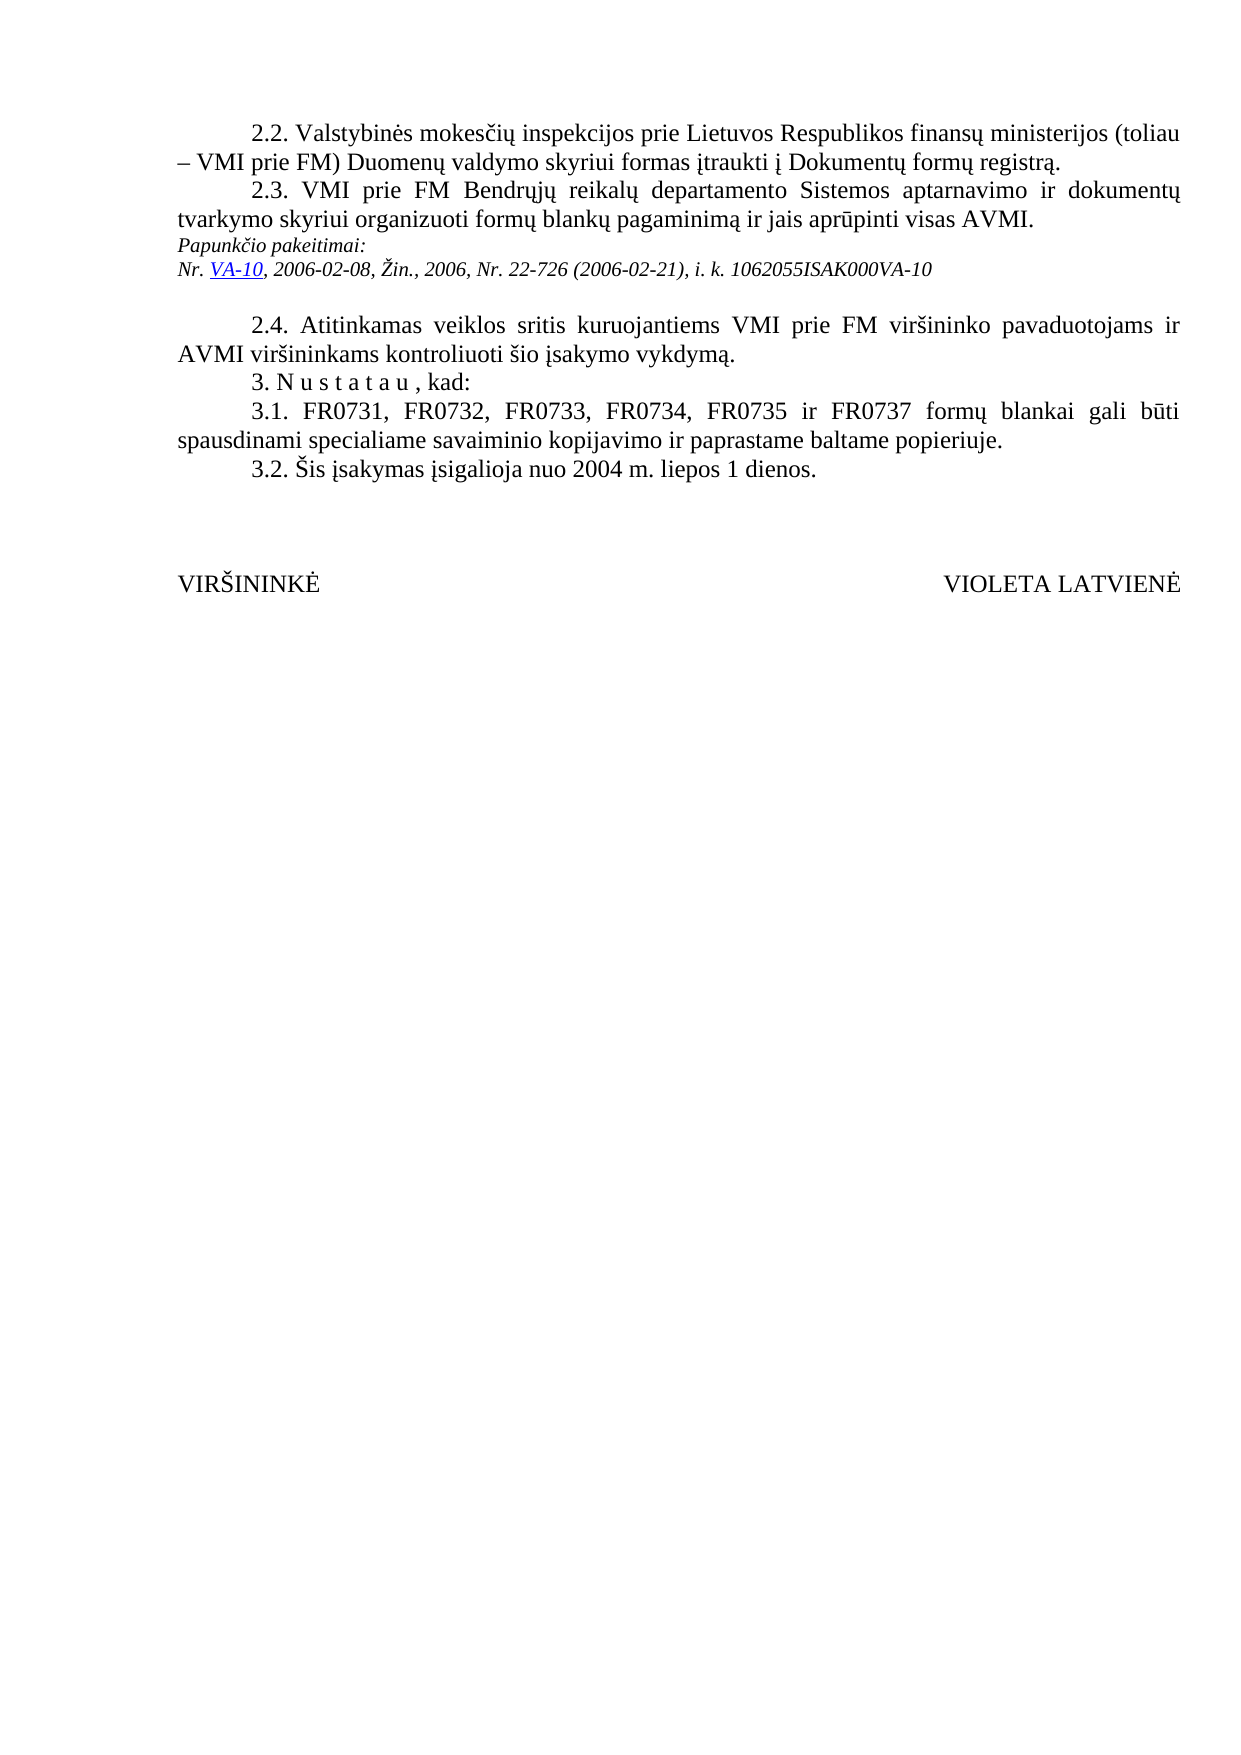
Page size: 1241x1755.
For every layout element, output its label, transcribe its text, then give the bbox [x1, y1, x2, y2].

text 2.2. Valstybinės mokesčių inspekcijos prie Lietuvos Respublikos finansų ministerijos (toliau – VMI prie FM) Duomenų valdymo skyriui formas įtraukti į Dokumentų formų registrą. [177, 118, 1181, 176]
text 3.1. FR0731, FR0732, FR0733, FR0734, FR0735 ir FR0737 formų blankai gali būti spausdinami specialiame savaiminio kopijavimo ir paprastame baltame popieriuje. [177, 396, 1181, 454]
text 2.4. Atitinkamas veiklos sritis kuruojantiems VMI prie FM viršininko pavaduotojams ir AVMI viršininkams kontroliuoti šio įsakymo vykdymą. [177, 310, 1181, 367]
text Papunkčio pakeitimai: [177, 233, 1181, 257]
text Nr. VA-10, 2006-02-08, Žin., 2006, Nr. 22-726 (2006-02-21), i. k. 1062055ISAK000VA-10 [177, 257, 1181, 281]
text 3.2. Šis įsakymas įsigalioja nuo 2004 m. liepos 1 dienos. [177, 454, 1181, 482]
text 3. Nustatau, kad: [177, 367, 1181, 396]
text 2.3. VMI prie FM Bendrųjų reikalų departamento Sistemos aptarnavimo ir dokumentų tvarkymo skyriui organizuoti formų blankų pagaminimą ir jais aprūpinti visas AVMI. [177, 176, 1181, 233]
text VIRŠININKĖ VIOLETA LATVIENĖ [177, 569, 1181, 597]
